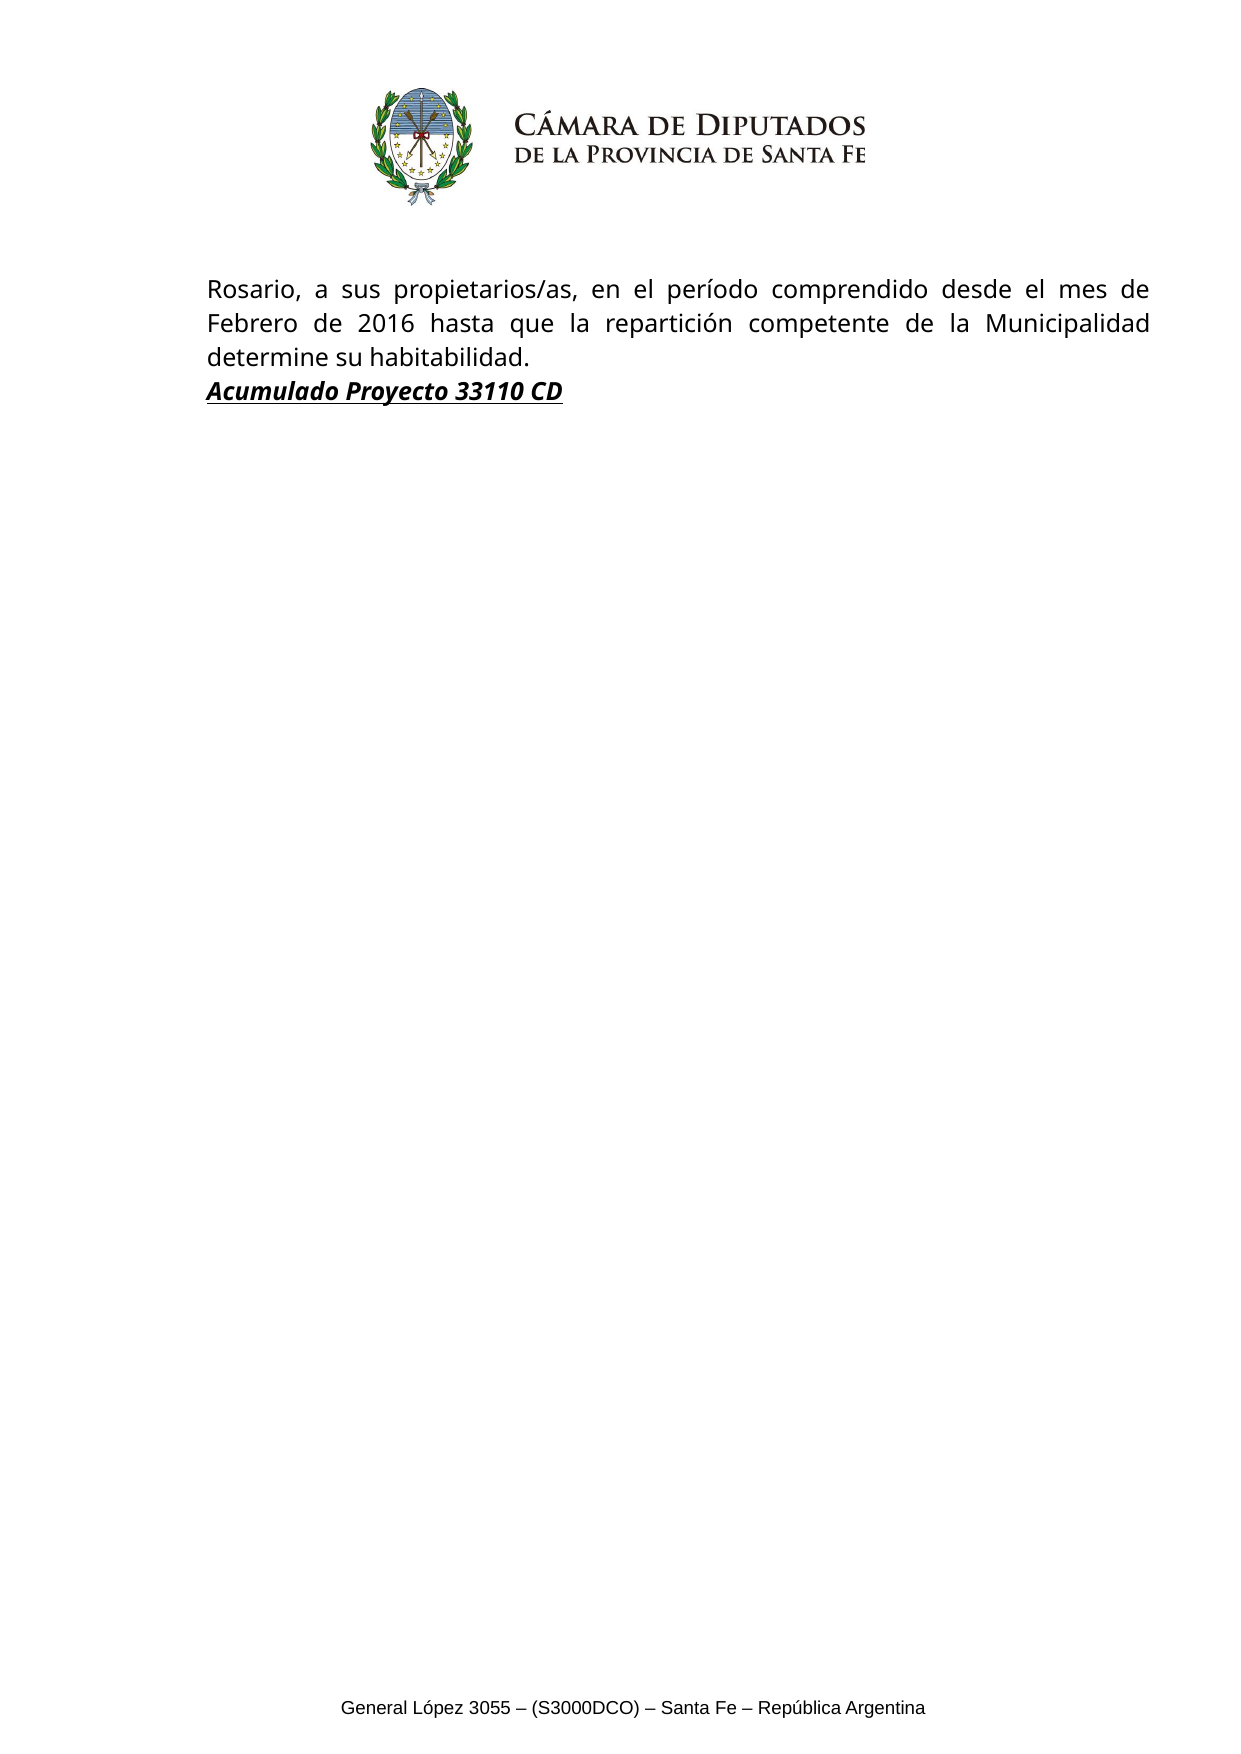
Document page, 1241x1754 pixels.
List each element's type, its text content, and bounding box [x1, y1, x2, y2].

text Rosario, a sus propietarios/as, en el período comprendido desde el mes de Febrero de 2016 hasta que la repartición competente de la Municipalidad determine su habitabilidad. [207, 272, 1152, 374]
picture [370, 88, 866, 210]
text Acumulado Proyecto 33110 CD [207, 374, 1152, 408]
